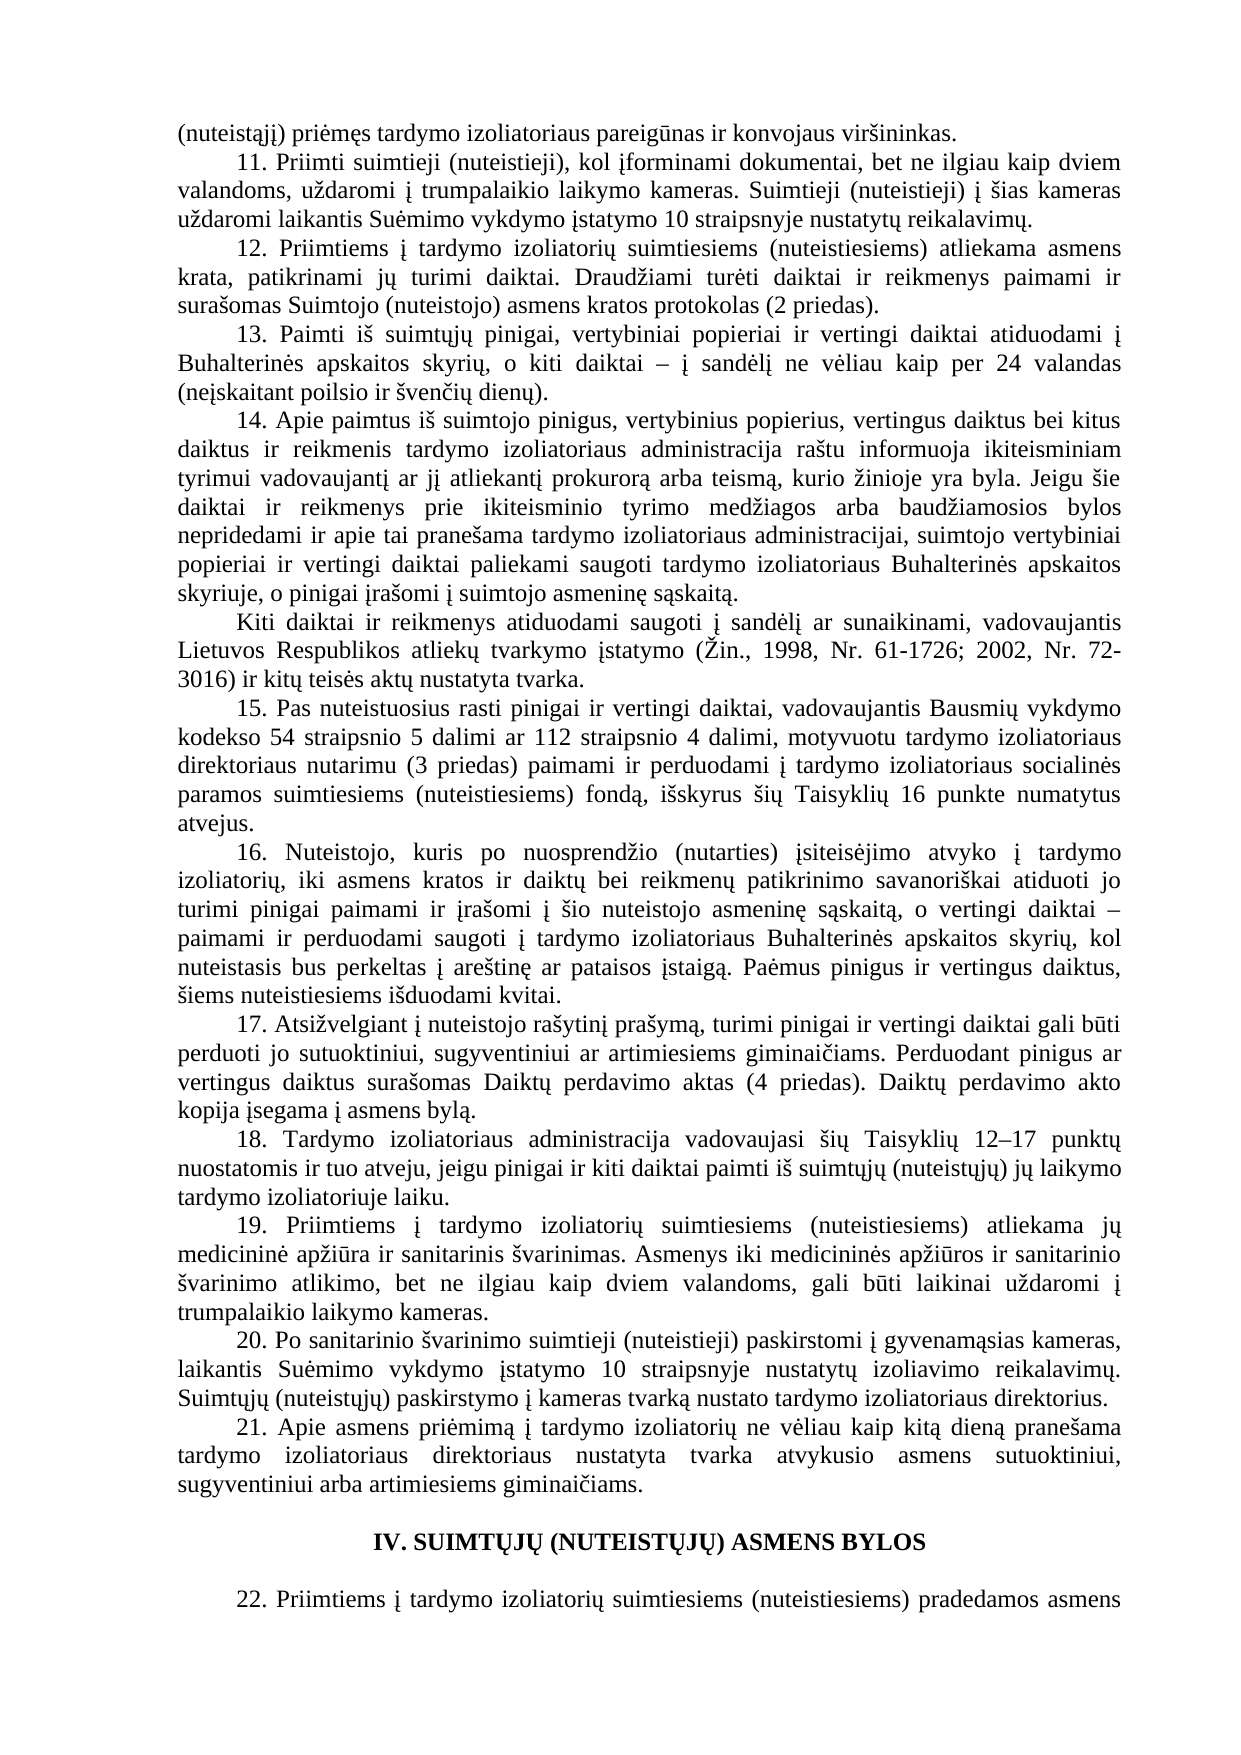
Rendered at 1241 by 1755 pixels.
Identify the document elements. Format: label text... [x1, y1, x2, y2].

text 20. Po sanitarinio švarinimo suimtieji (nuteistieji) paskirstomi į gyvenamąsias kameras, laikantis Suėmimo vykdymo įstatymo 10 straipsnyje nustatytų izoliavimo reikalavimų. Suimtųjų (nuteistųjų) paskirstymo į kameras tvarką nustato tardymo izoliatoriaus direktorius. [177, 1326, 1122, 1412]
text 11. Priimti suimtieji (nuteistieji), kol įforminami dokumentai, bet ne ilgiau kaip dviem valandoms, uždaromi į trumpalaikio laikymo kameras. Suimtieji (nuteistieji) į šias kameras uždaromi laikantis Suėmimo vykdymo įstatymo 10 straipsnyje nustatytų reikalavimų. [177, 147, 1122, 233]
text 12. Priimtiems į tardymo izoliatorių suimtiesiems (nuteistiesiems) atliekama asmens krata, patikrinami jų turimi daiktai. Draudžiami turėti daiktai ir reikmenys paimami ir surašomas Suimtojo (nuteistojo) asmens kratos protokolas (2 priedas). [177, 233, 1122, 319]
text 14. Apie paimtus iš suimtojo pinigus, vertybinius popierius, vertingus daiktus bei kitus daiktus ir reikmenis tardymo izoliatoriaus administracija raštu informuoja ikiteisminiam tyrimui vadovaujantį ar jį atliekantį prokurorą arba teismą, kurio žinioje yra byla. Jeigu šie daiktai ir reikmenys prie ikiteisminio tyrimo medžiagos arba baudžiamosios bylos nepridedami ir apie tai pranešama tardymo izoliatoriaus administracijai, suimtojo vertybiniai popieriai ir vertingi daiktai paliekami saugoti tardymo izoliatoriaus Buhalterinės apskaitos skyriuje, o pinigai įrašomi į suimtojo asmeninę sąskaitą. [177, 406, 1122, 607]
text IV. SUIMTŲJŲ (NUTEISTŲJŲ) ASMENS BYLOS [177, 1527, 1122, 1556]
text Kiti daiktai ir reikmenys atiduodami saugoti į sandėlį ar sunaikinami, vadovaujantis Lietuvos Respublikos atliekų tvarkymo įstatymo (Žin., 1998, Nr. 61-1726; 2002, Nr. 72-3016) ir kitų teisės aktų nustatyta tvarka. [177, 607, 1122, 693]
text 18. Tardymo izoliatoriaus administracija vadovaujasi šių Taisyklių 12–17 punktų nuostatomis ir tuo atveju, jeigu pinigai ir kiti daiktai paimti iš suimtųjų (nuteistųjų) jų laikymo tardymo izoliatoriuje laiku. [177, 1124, 1122, 1211]
text 21. Apie asmens priėmimą į tardymo izoliatorių ne vėliau kaip kitą dieną pranešama tardymo izoliatoriaus direktoriaus nustatyta tvarka atvykusio asmens sutuoktiniui, sugyventiniui arba artimiesiems giminaičiams. [177, 1412, 1122, 1498]
text 15. Pas nuteistuosius rasti pinigai ir vertingi daiktai, vadovaujantis Bausmių vykdymo kodekso 54 straipsnio 5 dalimi ar 112 straipsnio 4 dalimi, motyvuotu tardymo izoliatoriaus direktoriaus nutarimu (3 priedas) paimami ir perduodami į tardymo izoliatoriaus socialinės paramos suimtiesiems (nuteistiesiems) fondą, išskyrus šių Taisyklių 16 punkte numatytus atvejus. [177, 693, 1122, 837]
text 16. Nuteistojo, kuris po nuosprendžio (nutarties) įsiteisėjimo atvyko į tardymo izoliatorių, iki asmens kratos ir daiktų bei reikmenų patikrinimo savanoriškai atiduoti jo turimi pinigai paimami ir įrašomi į šio nuteistojo asmeninę sąskaitą, o vertingi daiktai – paimami ir perduodami saugoti į tardymo izoliatoriaus Buhalterinės apskaitos skyrių, kol nuteistasis bus perkeltas į areštinę ar pataisos įstaigą. Paėmus pinigus ir vertingus daiktus, šiems nuteistiesiems išduodami kvitai. [177, 837, 1122, 1009]
text 22. Priimtiems į tardymo izoliatorių suimtiesiems (nuteistiesiems) pradedamos asmens [177, 1584, 1122, 1613]
text 17. Atsižvelgiant į nuteistojo rašytinį prašymą, turimi pinigai ir vertingi daiktai gali būti perduoti jo sutuoktiniui, sugyventiniui ar artimiesiems giminaičiams. Perduodant pinigus ar vertingus daiktus surašomas Daiktų perdavimo aktas (4 priedas). Daiktų perdavimo akto kopija įsegama į asmens bylą. [177, 1009, 1122, 1124]
text 13. Paimti iš suimtųjų pinigai, vertybiniai popieriai ir vertingi daiktai atiduodami į Buhalterinės apskaitos skyrių, o kiti daiktai – į sandėlį ne vėliau kaip per 24 valandas (neįskaitant poilsio ir švenčių dienų). [177, 319, 1122, 406]
text (nuteistąjį) priėmęs tardymo izoliatoriaus pareigūnas ir konvojaus viršininkas. [177, 118, 1122, 147]
text 19. Priimtiems į tardymo izoliatorių suimtiesiems (nuteistiesiems) atliekama jų medicininė apžiūra ir sanitarinis švarinimas. Asmenys iki medicininės apžiūros ir sanitarinio švarinimo atlikimo, bet ne ilgiau kaip dviem valandoms, gali būti laikinai uždaromi į trumpalaikio laikymo kameras. [177, 1211, 1122, 1326]
